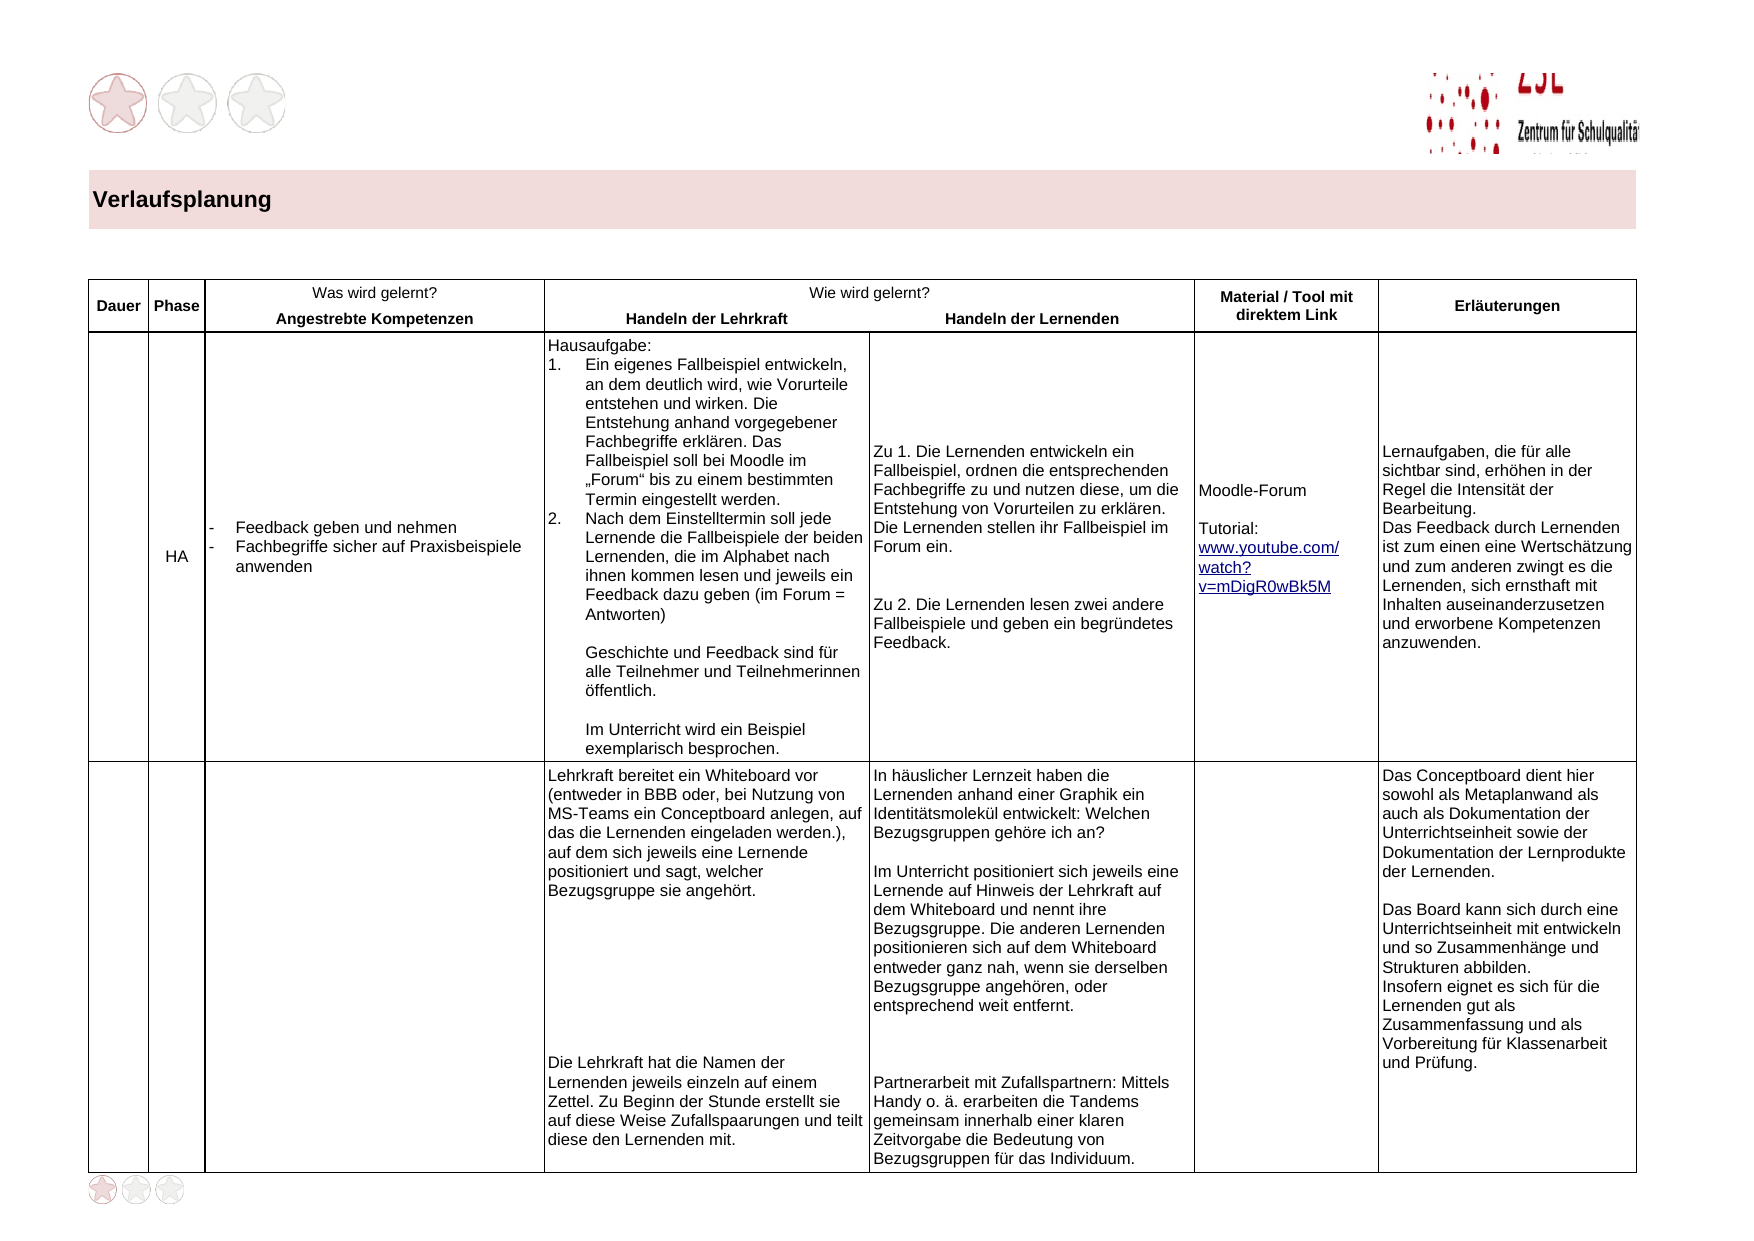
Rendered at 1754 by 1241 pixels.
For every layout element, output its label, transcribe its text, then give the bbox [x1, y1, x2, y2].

table_cell Angestrebte Kompetenzen [206, 305, 544, 331]
table_cell [89, 229, 1636, 260]
table_cell Lehrkraft bereitet ein Whiteboard vor (entweder in BBB oder, bei Nutzung von MS-Teams ein Conceptboard anlegen, auf das die Lernenden eingeladen werden.), auf dem sich jeweils eine Lernende positioniert und sagt, welcher Bezugsgruppe sie angehört. Die Lehrkraft hat die Namen der Lernenden jeweils einzeln auf einem Zettel. Zu Beginn der Stunde erstellt sie auf diese Weise Zufallspaarungen und teilt diese den Lernenden mit. [545, 762, 869, 1172]
table_cell Feedback geben und nehmen Fachbegriffe sicher auf Praxisbeispiele anwenden [206, 333, 544, 761]
table_cell [206, 762, 544, 1172]
table_header Verlaufsplanung [89, 170, 1636, 229]
table_cell Hausaufgabe: Ein eigenes Fallbeispiel entwickeln, an dem deutlich wird, wie Vorurteile entstehen und wirken. Die Entstehung anhand vorgegebener Fachbegriffe erklären. Das Fallbeispiel soll bei Moodle im „Forum“ bis zu einem bestimmten Termin eingestellt werden. Nach dem Einstelltermin soll jede Lernende die Fallbeispiele der beiden Lernenden, die im Alphabet nach ihnen kommen lesen und jeweils ein Feedback dazu geben (im Forum = Antworten) Geschichte und Feedback sind für alle Teilnehmer und Teilnehmerinnen öffentlich. Im Unterricht wird ein Beispiel exemplarisch besprochen. [545, 333, 869, 761]
table_header Erläuterungen [1379, 280, 1636, 331]
table_cell Zu 1. Die Lernenden entwickeln ein Fallbeispiel, ordnen die entsprechenden Fachbegriffe zu und nutzen diese, um die Entstehung von Vorurteilen zu erklären. Die Lernenden stellen ihr Fallbeispiel im Forum ein. Zu 2. Die Lernenden lesen zwei andere Fallbeispiele und geben ein begründetes Feedback. [870, 333, 1194, 761]
table_header Material / Tool mit direktem Link [1195, 280, 1378, 331]
table_cell [149, 762, 204, 1172]
table_cell HA [149, 333, 204, 761]
table_cell Handeln der Lehrkraft [545, 305, 869, 331]
table_header Dauer [89, 280, 148, 331]
table_cell In häuslicher Lernzeit haben die Lernenden anhand einer Graphik ein Identitätsmolekül entwickelt: Welchen Bezugsgruppen gehöre ich an? Im Unterricht positioniert sich jeweils eine Lernende auf Hinweis der Lehrkraft auf dem Whiteboard und nennt ihre Bezugsgruppe. Die anderen Lernenden positionieren sich auf dem Whiteboard entweder ganz nah, wenn sie derselben Bezugsgruppe angehören, oder entsprechend weit entfernt. Partnerarbeit mit Zufallspartnern: Mittels Handy o. ä. erarbeiten die Tandems gemeinsam innerhalb einer klaren Zeitvorgabe die Bedeutung von Bezugsgruppen für das Individuum. [870, 762, 1194, 1172]
table_cell [89, 762, 148, 1172]
table_cell Handeln der Lernenden [870, 305, 1194, 331]
table_cell Das Conceptboard dient hier sowohl als Metaplanwand als auch als Dokumentation der Unterrichtseinheit sowie der Dokumentation der Lernprodukte der Lernenden. Das Board kann sich durch eine Unterrichtseinheit mit entwickeln und so Zusammenhänge und Strukturen abbilden. Insofern eignet es sich für die Lernenden gut als Zusammenfassung und als Vorbereitung für Klassenarbeit und Prüfung. [1379, 762, 1636, 1172]
table_cell Moodle-Forum Tutorial: www.youtube.com/watch?v=mDigR0wBk5M [1195, 333, 1378, 761]
table_header Wie wird gelernt? [545, 280, 1194, 305]
table_header Was wird gelernt? [206, 280, 544, 305]
table_cell Lernaufgaben, die für alle sichtbar sind, erhöhen in der Regel die Intensität der Bearbeitung. Das Feedback durch Lernenden ist zum einen eine Wertschätzung und zum anderen zwingt es die Lernenden, sich ernsthaft mit Inhalten auseinanderzusetzen und erworbene Kompetenzen anzuwenden. [1379, 333, 1636, 761]
table_cell [89, 333, 148, 761]
table_header Phase [149, 280, 204, 331]
table_cell [1195, 762, 1378, 1172]
